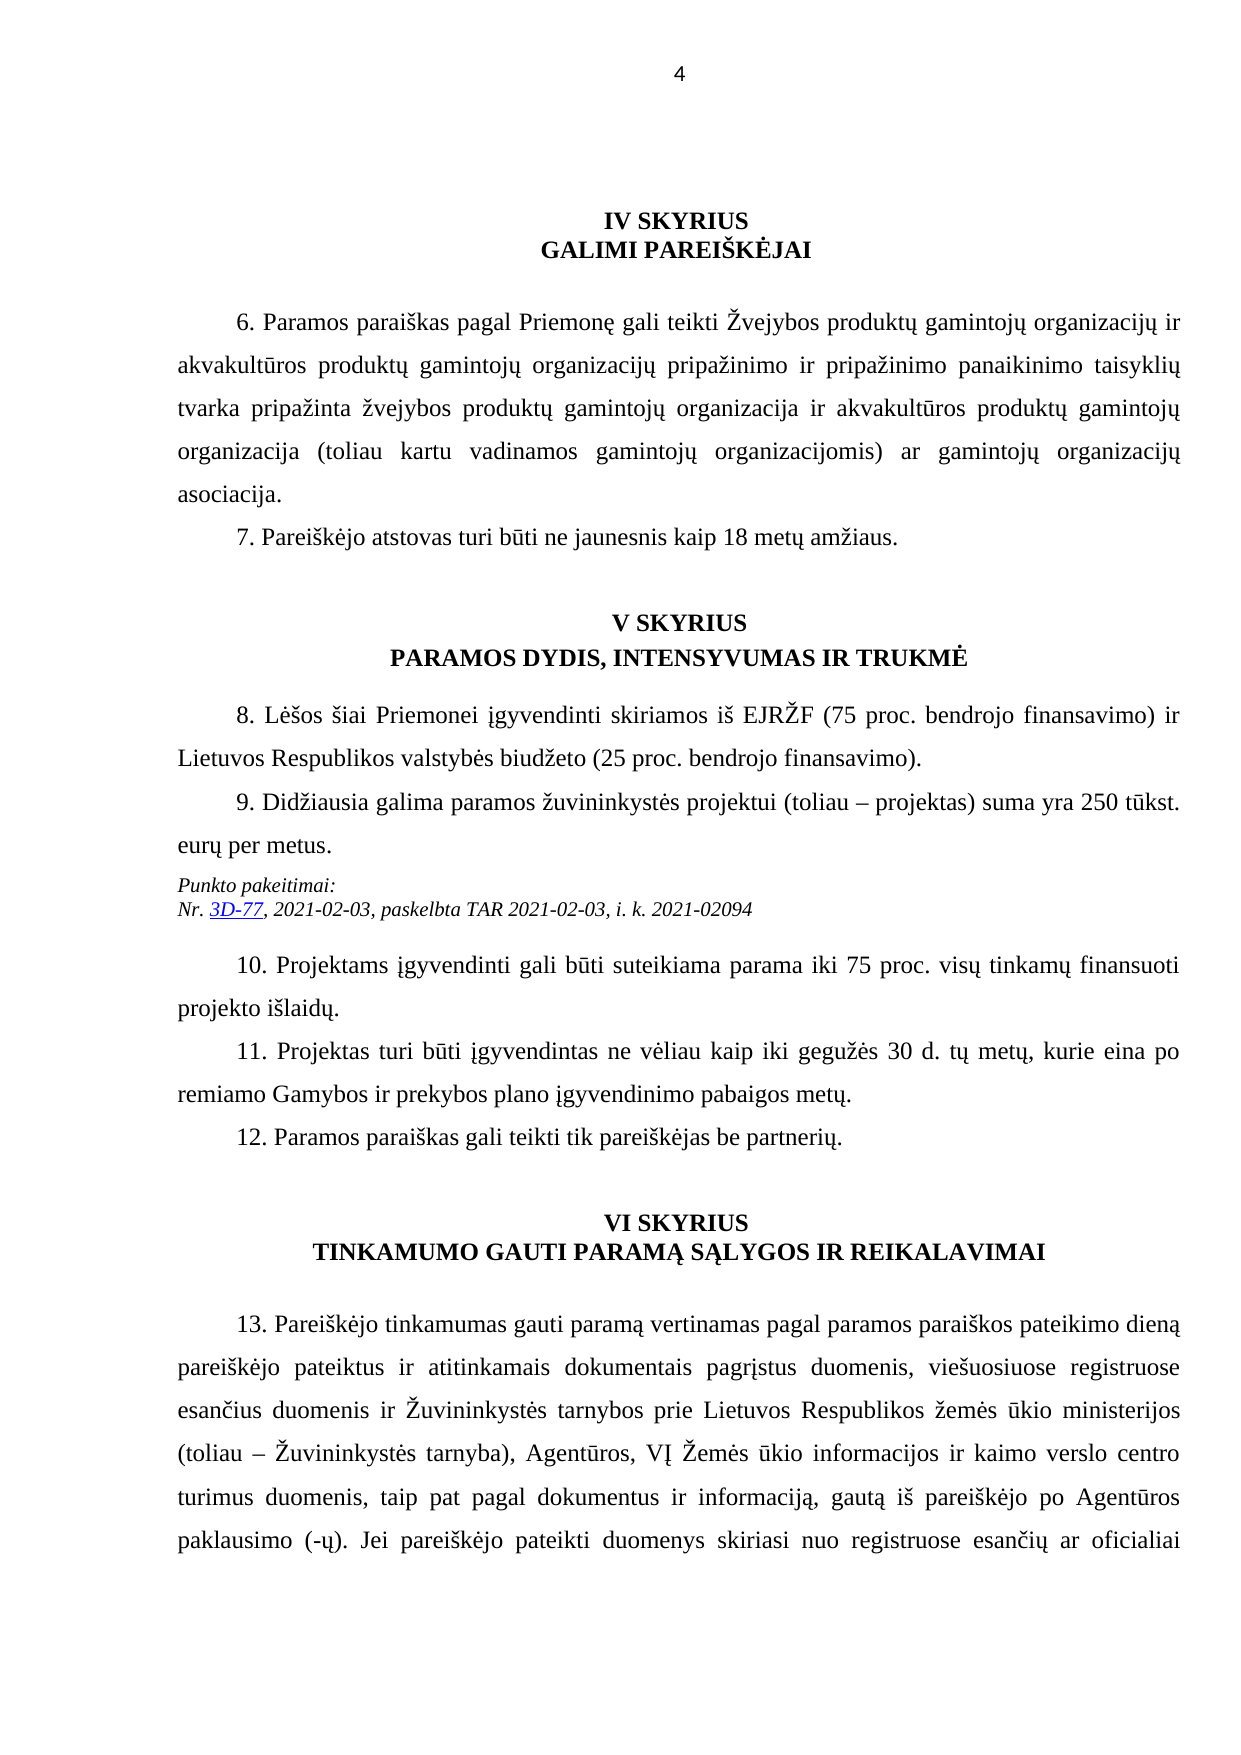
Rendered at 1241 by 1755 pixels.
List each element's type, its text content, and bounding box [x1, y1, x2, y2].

text 9. Didžiausia galima paramos žuvininkystės projektui (toliau – projektas) suma yra 250 tūkst. eurų per metus. [177, 787, 1181, 858]
text 6. Paramos paraiškas pagal Priemonę gali teikti Žvejybos produktų gamintojų organizacijų ir akvakultūros produktų gamintojų organizacijų pripažinimo ir pripažinimo panaikinimo taisyklių tvarka pripažinta žvejybos produktų gamintojų organizacija ir akvakultūros produktų gamintojų organizacija (toliau kartu vadinamos gamintojų organizacijomis) ar gamintojų organizacijų asociacija. [177, 307, 1181, 508]
text Punkto pakeitimai: [177, 873, 1181, 897]
text 13. Pareiškėjo tinkamumas gauti paramą vertinamas pagal paramos paraiškos pateikimo dieną pareiškėjo pateiktus ir atitinkamais dokumentais pagrįstus duomenis, viešuosiuose registruose esančius duomenis ir Žuvininkystės tarnybos prie Lietuvos Respublikos žemės ūkio ministerijos (toliau – Žuvininkystės tarnyba), Agentūros, VĮ Žemės ūkio informacijos ir kaimo verslo centro turimus duomenis, taip pat pagal dokumentus ir informaciją, gautą iš pareiškėjo po Agentūros paklausimo (-ų). Jei pareiškėjo pateikti duomenys skiriasi nuo registruose esančių ar oficialiai [177, 1309, 1181, 1553]
text 10. Projektams įgyvendinti gali būti suteikiama parama iki 75 proc. visų tinkamų finansuoti projekto išlaidų. [177, 950, 1181, 1022]
text 7. Pareiškėjo atstovas turi būti ne jaunesnis kaip 18 metų amžiaus. [177, 522, 1181, 551]
text 12. Paramos paraiškas gali teikti tik pareiškėjas be partnerių. [177, 1122, 1181, 1151]
text VI SKYRIUS [177, 1208, 1181, 1237]
text 8. Lėšos šiai Priemonei įgyvendinti skiriamos iš EJRŽF (75 proc. bendrojo finansavimo) ir Lietuvos Respublikos valstybės biudžeto (25 proc. bendrojo finansavimo). [177, 700, 1181, 772]
text IV SKYRIUS [177, 206, 1181, 235]
text Nr. 3D-77, 2021-02-03, paskelbta TAR 2021-02-03, i. k. 2021-02094 [177, 897, 1181, 921]
text GALIMI pareiškėjai [177, 235, 1181, 263]
text V SKYRIUS [177, 608, 1181, 637]
text 11. Projektas turi būti įgyvendintas ne vėliau kaip iki gegužės 30 d. tų metų, kurie eina po remiamo Gamybos ir prekybos plano įgyvendinimo pabaigos metų. [177, 1036, 1181, 1108]
text PARAMOS DYDIS, INTENSYVUMAS IR TRUKMĖ [177, 643, 1181, 672]
text TINKAMUMO GAUTI PARAMĄ SĄLYGOS IR REIKALAVIMAI [177, 1237, 1181, 1266]
